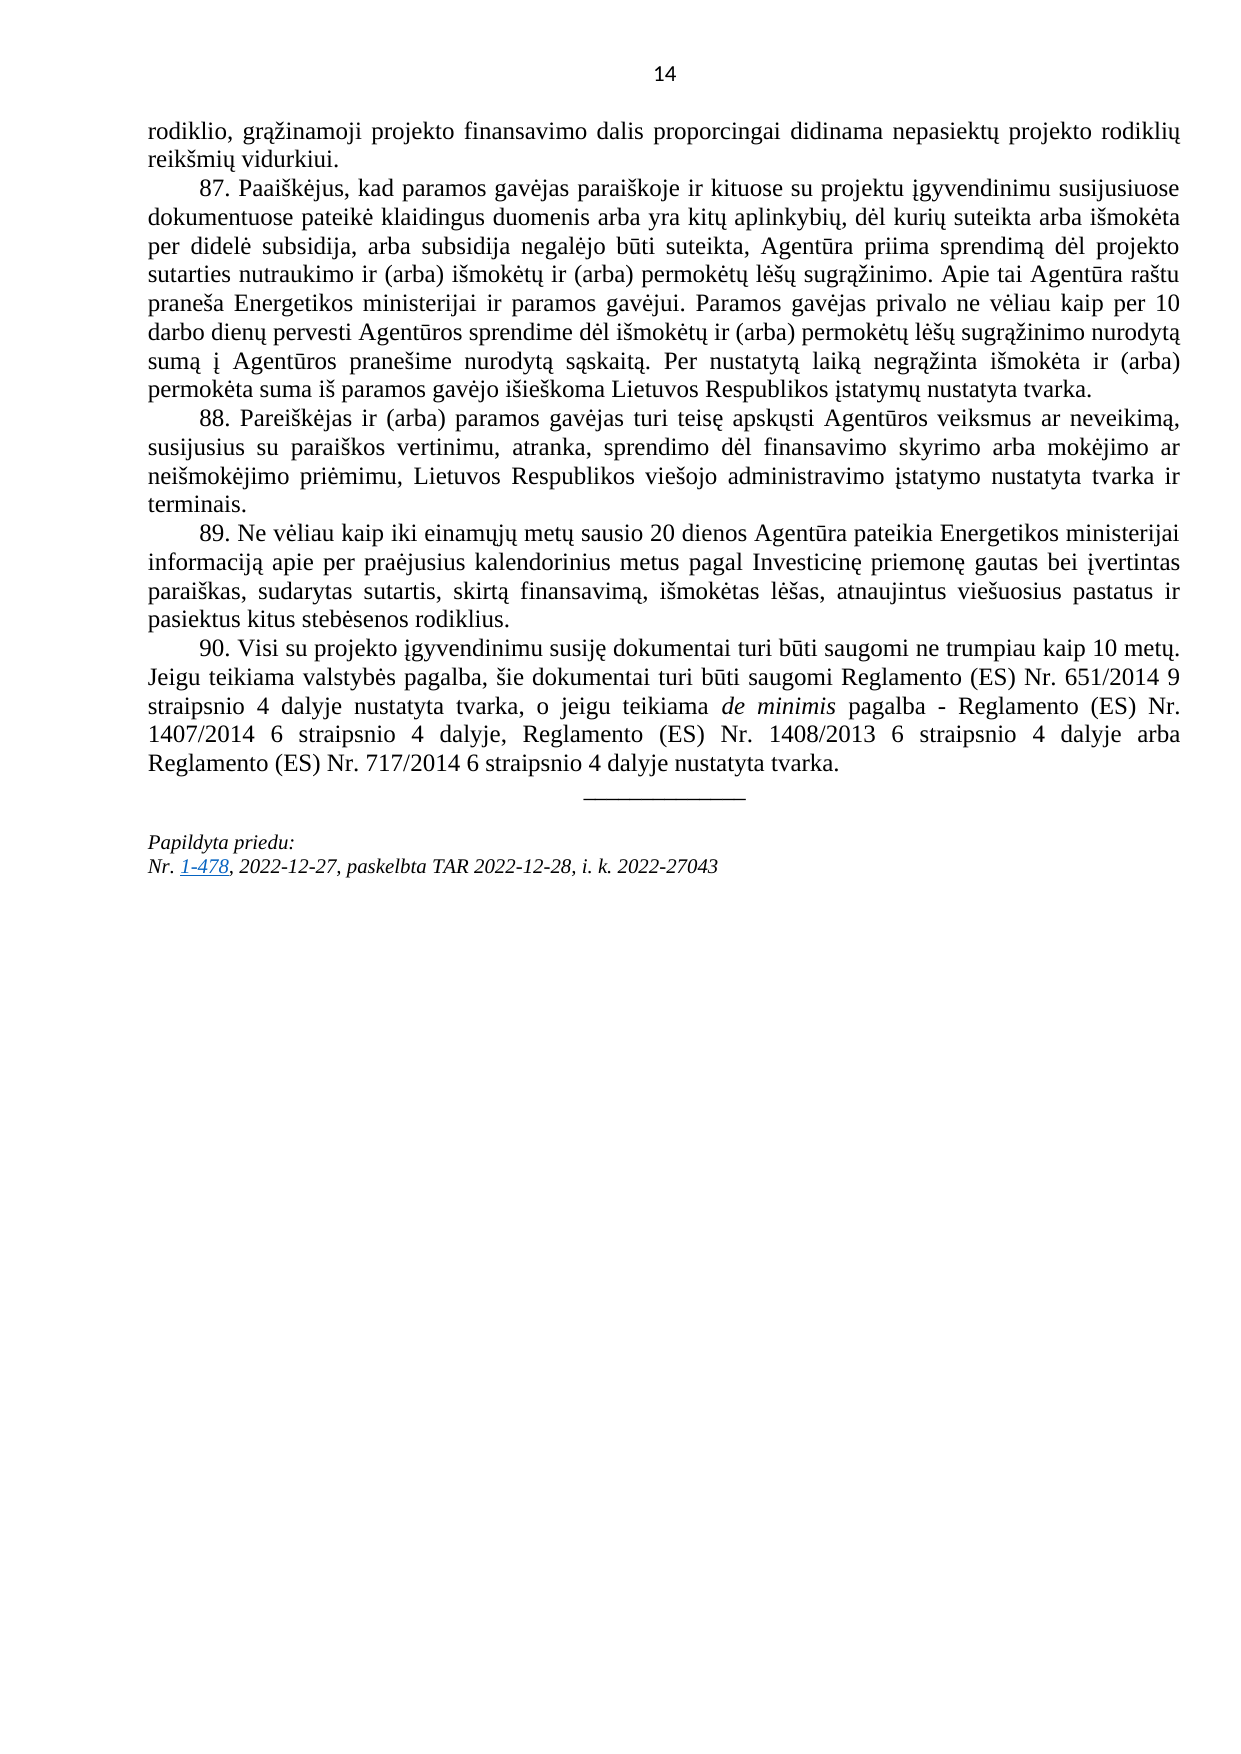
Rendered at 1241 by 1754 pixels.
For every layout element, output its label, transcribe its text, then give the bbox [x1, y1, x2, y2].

text 87. Paaiškėjus, kad paramos gavėjas paraiškoje ir kituose su projektu įgyvendinimu susijusiuose dokumentuose pateikė klaidingus duomenis arba yra kitų aplinkybių, dėl kurių suteikta arba išmokėta per didelė subsidija, arba subsidija negalėjo būti suteikta, Agentūra priima sprendimą dėl projekto sutarties nutraukimo ir (arba) išmokėtų ir (arba) permokėtų lėšų sugrąžinimo. Apie tai Agentūra raštu praneša Energetikos ministerijai ir paramos gavėjui. Paramos gavėjas privalo ne vėliau kaip per 10 darbo dienų pervesti Agentūros sprendime dėl išmokėtų ir (arba) permokėtų lėšų sugrąžinimo nurodytą sumą į Agentūros pranešime nurodytą sąskaitą. Per nustatytą laiką negrąžinta išmokėta ir (arba) permokėta suma iš paramos gavėjo išieškoma Lietuvos Respublikos įstatymų nustatyta tvarka. [148, 173, 1181, 403]
text ______________ [148, 777, 1181, 801]
text rodiklio, grąžinamoji projekto finansavimo dalis proporcingai didinama nepasiektų projekto rodiklių reikšmių vidurkiui. [148, 116, 1181, 173]
text 89. Ne vėliau kaip iki einamųjų metų sausio 20 dienos Agentūra pateikia Energetikos ministerijai informaciją apie per praėjusius kalendorinius metus pagal Investicinę priemonę gautas bei įvertintas paraiškas, sudarytas sutartis, skirtą finansavimą, išmokėtas lėšas, atnaujintus viešuosius pastatus ir pasiektus kitus stebėsenos rodiklius. [148, 518, 1181, 633]
text Nr. 1-478, 2022-12-27, paskelbta TAR 2022-12-28, i. k. 2022-27043 [148, 854, 1181, 878]
text 90. Visi su projekto įgyvendinimu susiję dokumentai turi būti saugomi ne trumpiau kaip 10 metų. Jeigu teikiama valstybės pagalba, šie dokumentai turi būti saugomi Reglamento (ES) Nr. 651/2014 9 straipsnio 4 dalyje nustatyta tvarka, o jeigu teikiama de minimis pagalba - Reglamento (ES) Nr. 1407/2014 6 straipsnio 4 dalyje, Reglamento (ES) Nr. 1408/2013 6 straipsnio 4 dalyje arba Reglamento (ES) Nr. 717/2014 6 straipsnio 4 dalyje nustatyta tvarka. [148, 633, 1181, 777]
text 88. Pareiškėjas ir (arba) paramos gavėjas turi teisę apskųsti Agentūros veiksmus ar neveikimą, susijusius su paraiškos vertinimu, atranka, sprendimo dėl finansavimo skyrimo arba mokėjimo ar neišmokėjimo priėmimu, Lietuvos Respublikos viešojo administravimo įstatymo nustatyta tvarka ir terminais. [148, 403, 1181, 518]
text Papildyta priedu: [148, 830, 1181, 854]
